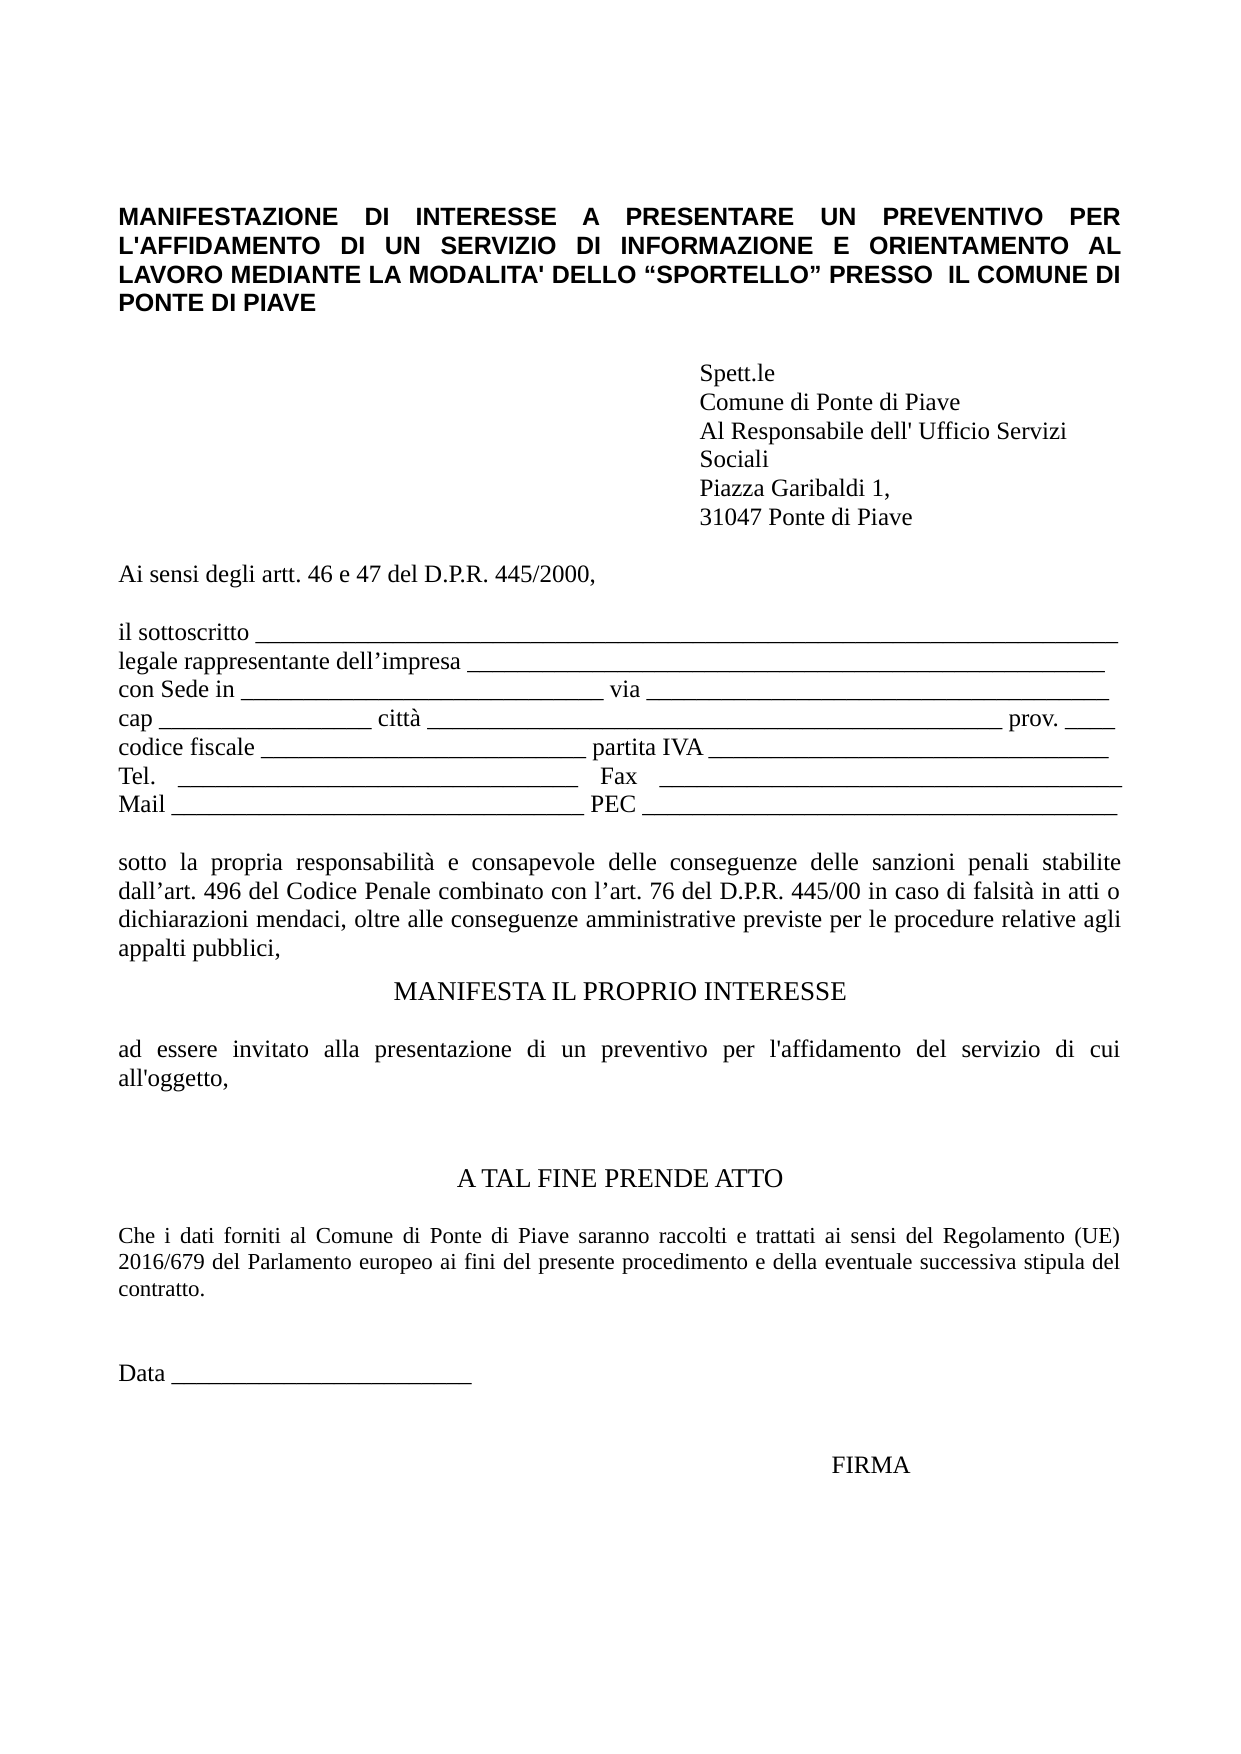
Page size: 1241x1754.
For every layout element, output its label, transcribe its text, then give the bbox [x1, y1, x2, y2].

list Che i dati forniti al Comune di Ponte di Piave saranno raccolti e trattati ai sensi del Regolamento (UE) 2016/679 del Parlamento europeo ai fini del presente procedimento e della eventuale successiva stipula del contratto. [118, 1222, 1122, 1301]
text sotto la propria responsabilità e consapevole delle conseguenze delle sanzioni penali stabilite dall’art. 496 del Codice Penale combinato con l’art. 76 del D.P.R. 445/00 in caso di falsità in atti o dichiarazioni mendaci, oltre alle conseguenze amministrative previste per le procedure relative agli appalti pubblici, [118, 847, 1122, 962]
text legale rappresentante dell’impresa ___________________________________________________ [118, 646, 1122, 674]
text Piazza Garibaldi 1, [699, 473, 1122, 502]
text con Sede in _____________________________ via _____________________________________ [118, 674, 1122, 703]
text 31047 Ponte di Piave [699, 502, 1122, 531]
subtitle MANIFESTAZIONE DI INTERESSE A PRESENTARE UN PREVENTIVO PER L'AFFIDAMENTO DI UN SERVIZIO DI INFORMAZIONE E ORIENTAMENTO AL LAVORO MEDIANTE LA MODALITA' DELLO “SPORTELLO” PRESSO IL COMUNE DI PONTE DI PIAVE [118, 202, 1122, 317]
text Al Responsabile dell' Ufficio Servizi Sociali [699, 416, 1122, 473]
text cap _________________ città ______________________________________________ prov. ____ [118, 703, 1122, 732]
subtitle MANIFESTA IL PROPRIO INTERESSE [118, 974, 1122, 1006]
text Data ________________________ [118, 1358, 1122, 1387]
text ad essere invitato alla presentazione di un preventivo per l'affidamento del servizio di cui all'oggetto, [118, 1034, 1122, 1092]
table_header FIRMA [620, 1445, 1122, 1485]
text Comune di Ponte di Piave [699, 387, 1122, 416]
text il sottoscritto _____________________________________________________________________ [118, 617, 1122, 646]
text Spett.le [699, 358, 1122, 387]
text Tel. ________________________________ Fax _____________________________________ Mail _________________________________ PEC ______________________________________ [118, 761, 1122, 818]
table_header [118, 1445, 620, 1485]
text Ai sensi degli artt. 46 e 47 del D.P.R. 445/2000, [118, 559, 1122, 588]
text codice fiscale __________________________ partita IVA ________________________________ [118, 732, 1122, 761]
subtitle A TAL FINE PRENDE ATTO [118, 1162, 1122, 1193]
